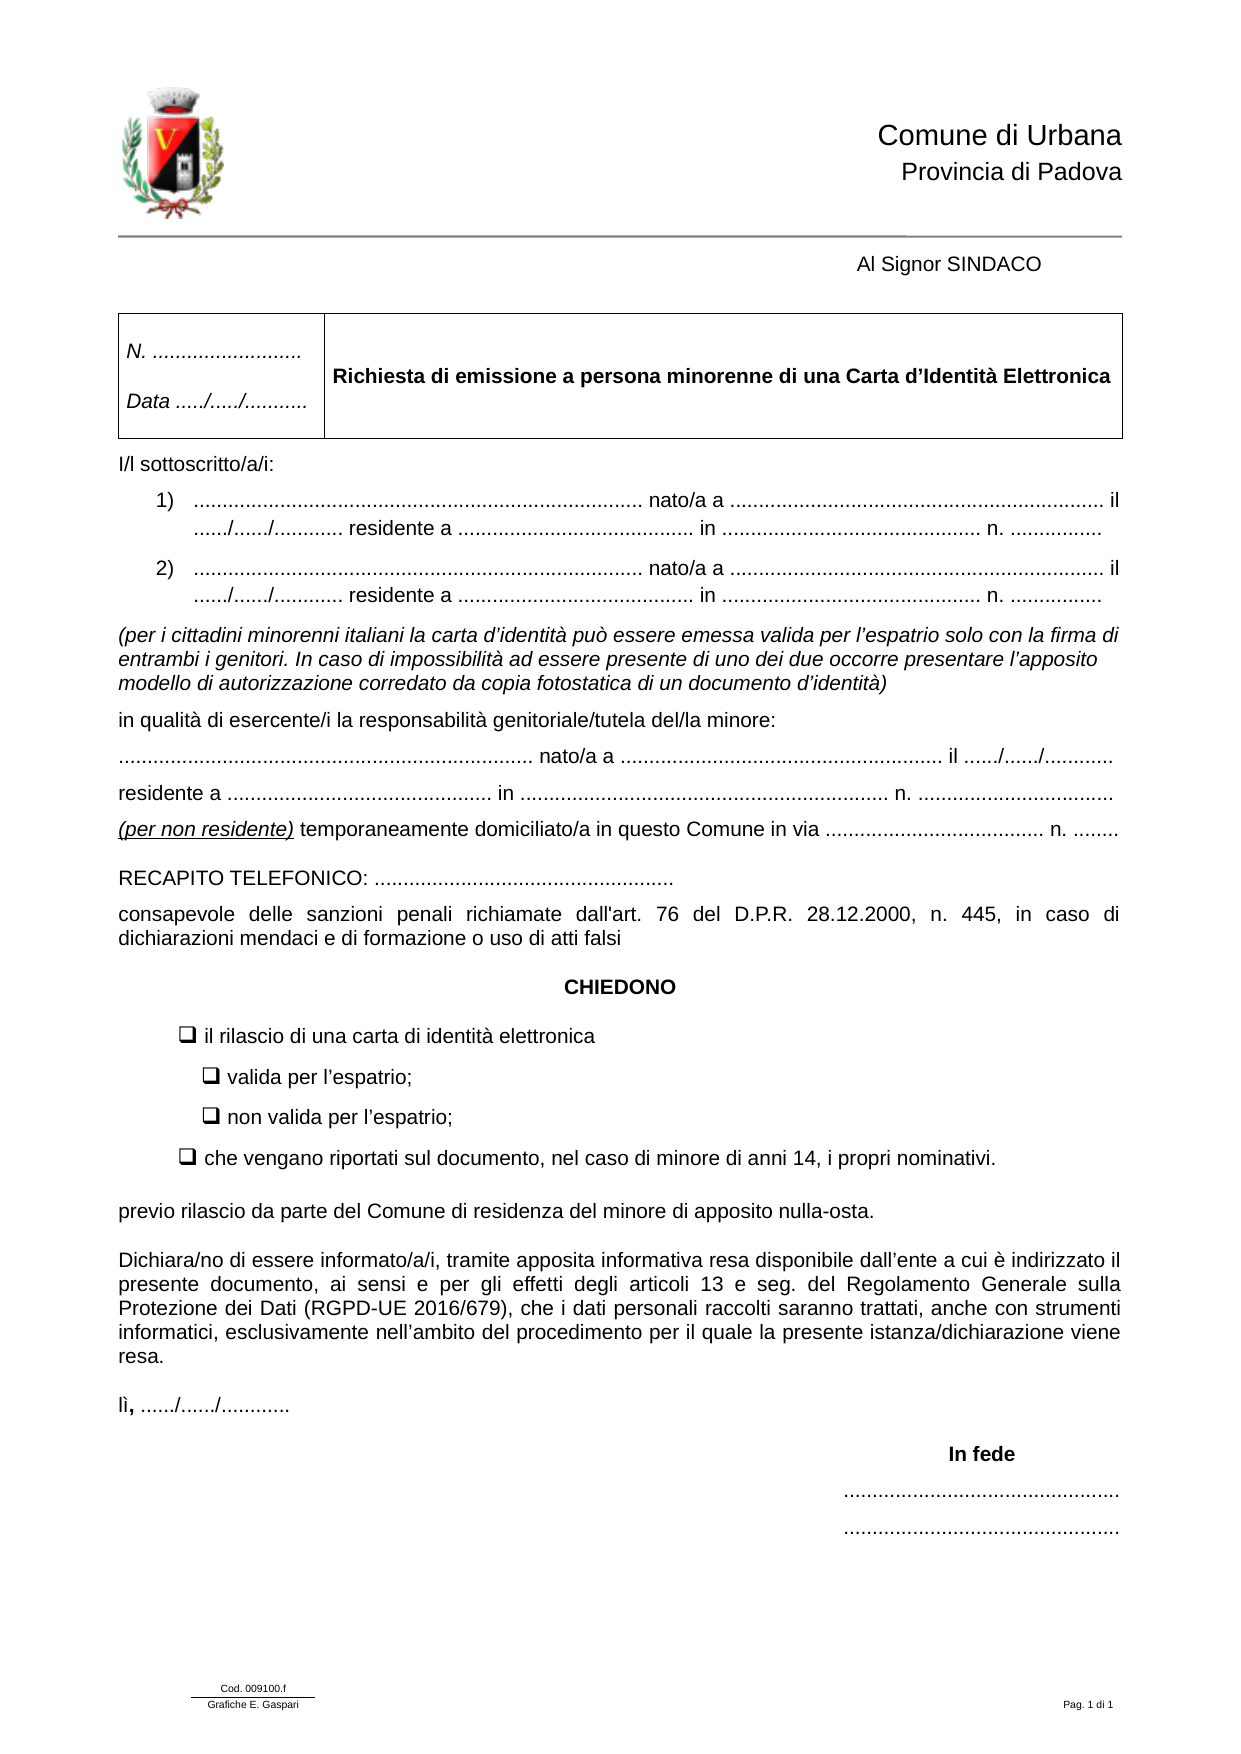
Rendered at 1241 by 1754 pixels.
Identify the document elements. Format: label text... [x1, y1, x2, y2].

text  non valida per l’espatrio; [112, 1105, 1122, 1130]
text  il rilascio di una carta di identità elettronica [177, 1024, 1122, 1048]
text Provincia di Padova [224, 157, 1122, 185]
text (per i cittadini minorenni italiani la carta d’identità può essere emessa valida per l’espatrio solo con la firma di entrambi i genitori. In caso di impossibilità ad essere presente di uno dei due occorre presentare l’apposito modello di autorizzazione corredato da copia fotostatica di un documento d’identità) [118, 623, 1122, 695]
text ................................................ [118, 1478, 1122, 1502]
picture [122, 87, 224, 219]
table_header Richiesta di emissione a persona minorenne di una Carta d’Identità Elettronica [325, 314, 1122, 438]
text Dichiara/no di essere informato/a/i, tramite apposita informativa resa disponibile dall’ente a cui è indirizzato il presente documento, ai sensi e per gli effetti degli articoli 13 e seg. del Regolamento Generale sulla Protezione dei Dati (RGPD-UE 2016/679), che i dati personali raccolti saranno trattati, anche con strumenti informatici, esclusivamente nell’ambito del procedimento per il quale la presente istanza/dichiarazione viene resa. [118, 1248, 1122, 1368]
list .............................................................................. nato/a a ................................................................. il ....../....../............ residente a ......................................... in ............................................. n. ................ [156, 556, 1122, 607]
text CHIEDONO [118, 975, 1122, 999]
text I/l sottoscritto/a/i: [118, 452, 1122, 476]
text In fede [118, 1442, 1122, 1466]
table_header N. .......................... Data ...../...../........... [119, 314, 324, 438]
text previo rilascio da parte del Comune di residenza del minore di apposito nulla-osta. [118, 1199, 1122, 1223]
text ........................................................................ nato/a a ........................................................ il ....../....../............ [118, 744, 1122, 768]
text Comune di Urbana [224, 118, 1122, 152]
text Al Signor SINDACO [857, 252, 1122, 276]
text ................................................ [118, 1515, 1122, 1539]
text residente a .............................................. in ................................................................ n. .................................. [118, 781, 1122, 804]
text consapevole delle sanzioni penali richiamate dall'art. 76 del D.P.R. 28.12.2000, n. 445, in caso di dichiarazioni mendaci e di formazione o uso di atti falsi [118, 902, 1122, 950]
text  che vengano riportati sul documento, nel caso di minore di anni 14, i propri nominativi. [177, 1146, 1122, 1170]
text in qualità di esercente/i la responsabilità genitoriale/tutela del/la minore: [118, 708, 1122, 732]
text lì, ....../....../............ [118, 1393, 1122, 1417]
text RECAPITO TELEFONICO: .................................................... [118, 865, 1122, 889]
text (per non residente) temporaneamente domiciliato/a in questo Comune in via ...................................... n. ........ [118, 817, 1122, 841]
text  valida per l’espatrio; [112, 1064, 1122, 1089]
list .............................................................................. nato/a a ................................................................. il ....../....../............ residente a ......................................... in ............................................. n. ................ [156, 488, 1122, 540]
